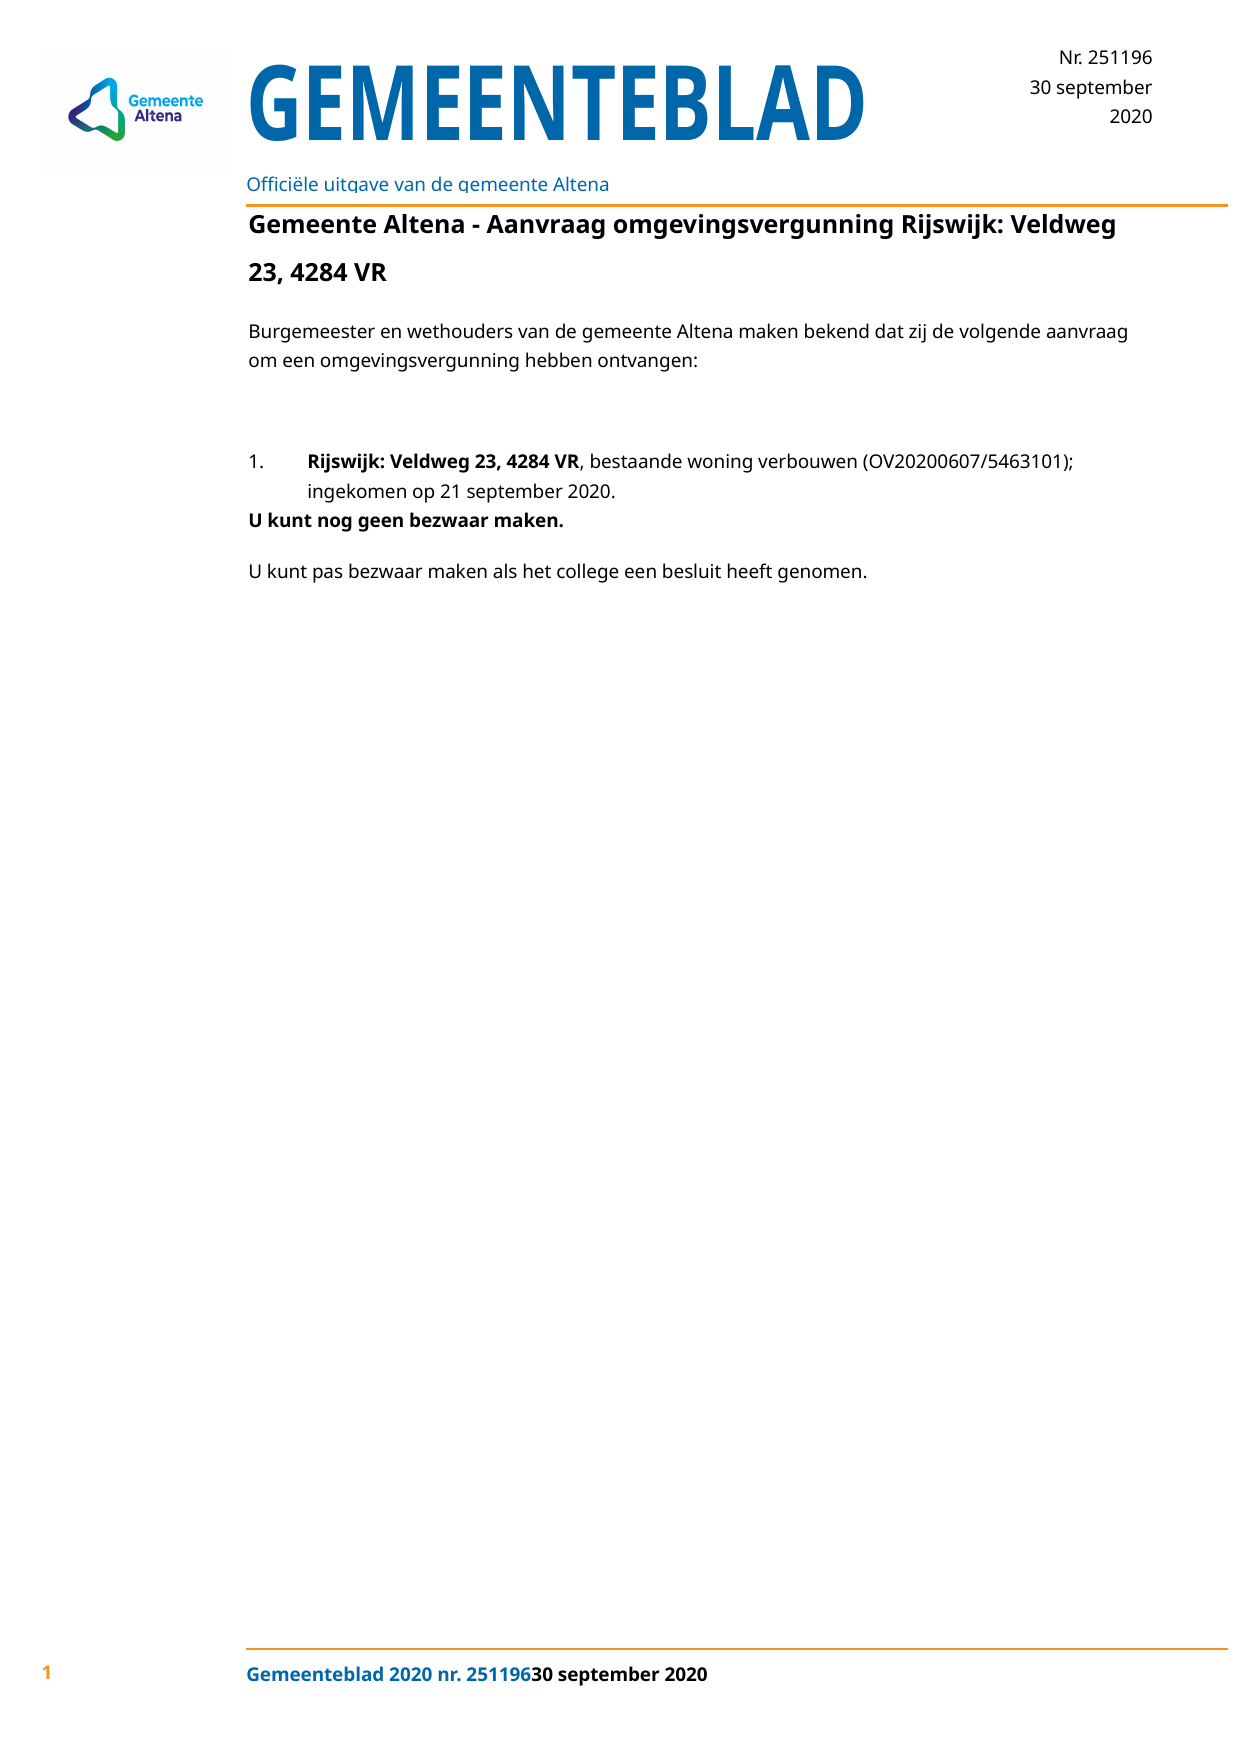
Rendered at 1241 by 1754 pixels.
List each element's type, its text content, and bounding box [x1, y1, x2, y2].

list Rijswijk: Veldweg 23, 4284 VR, bestaande woning verbouwen (OV20200607/5463101); ingekomen op 21 september 2020. [248, 448, 1152, 504]
text U kunt pas bezwaar maken als het college een besluit heeft genomen. [248, 558, 1152, 584]
picture [41, 47, 231, 172]
text U kunt nog geen bezwaar maken. [248, 507, 1152, 533]
text Gemeente Altena - Aanvraag omgevingsvergunning Rijswijk: Veldweg 23, 4284 VR [248, 207, 1152, 288]
text Burgemeester en wethouders van de gemeente Altena maken bekend dat zij de volgende aanvraag om een omgevingsvergunning hebben ontvangen: [248, 318, 1152, 373]
